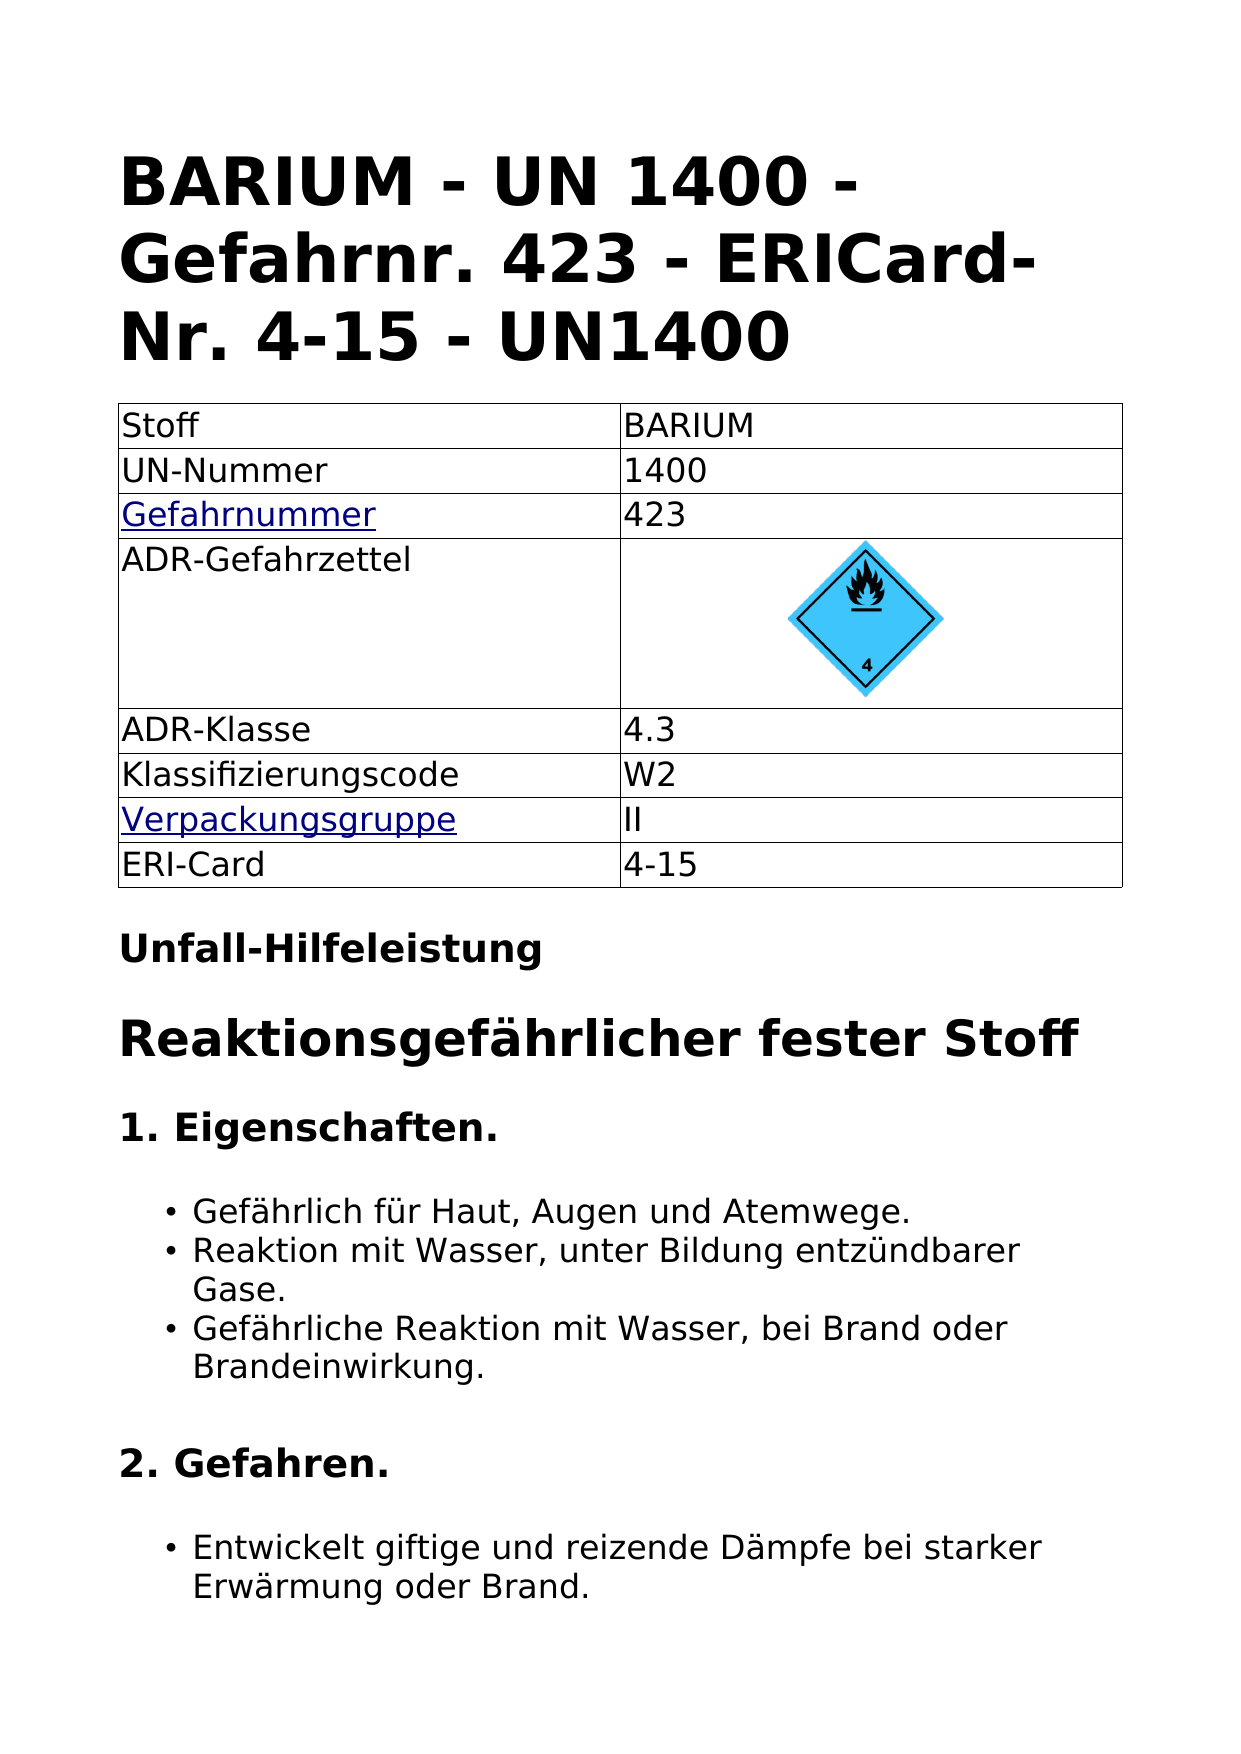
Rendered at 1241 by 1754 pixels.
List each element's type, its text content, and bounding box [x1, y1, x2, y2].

list Gefährliche Reaktion mit Wasser, bei Brand oder Brandeinwirkung. [177, 1309, 1122, 1387]
table_cell Klassifizierungscode [119, 754, 620, 797]
table_cell Verpackungsgruppe [119, 798, 620, 842]
table_cell Gefahrnummer [119, 494, 620, 538]
list Gefährlich für Haut, Augen und Atemwege. [177, 1192, 1122, 1231]
list Reaktion mit Wasser, unter Bildung entzündbarer Gase. [177, 1231, 1122, 1309]
table_cell 4.3 [621, 709, 1122, 752]
table_cell 1400 [621, 449, 1122, 493]
table_header Stoff [119, 404, 620, 448]
subtitle 1. Eigenschaften. [118, 1105, 1122, 1150]
table_cell ADR-Gefahrzettel [119, 539, 620, 708]
table_cell [621, 539, 1122, 708]
table_cell 423 [621, 494, 1122, 538]
subtitle 2. Gefahren. [118, 1441, 1122, 1486]
picture [787, 540, 944, 697]
table_cell ERI-Card [119, 843, 620, 887]
list Entwickelt giftige und reizende Dämpfe bei starker Erwärmung oder Brand. [177, 1528, 1122, 1606]
table_cell 4-15 [621, 843, 1122, 887]
subtitle Unfall-Hilfeleistung [118, 927, 1122, 972]
table_cell ADR-Klasse [119, 709, 620, 752]
table_cell UN-Nummer [119, 449, 620, 493]
subtitle Reaktionsgefährlicher fester Stoff [118, 1009, 1122, 1068]
table_header BARIUM [621, 404, 1122, 448]
table_cell II [621, 798, 1122, 842]
subtitle BARIUM - UN 1400 - Gefahrnr. 423 - ERICard-Nr. 4-15 - UN1400 [118, 143, 1122, 376]
table_cell W2 [621, 754, 1122, 797]
